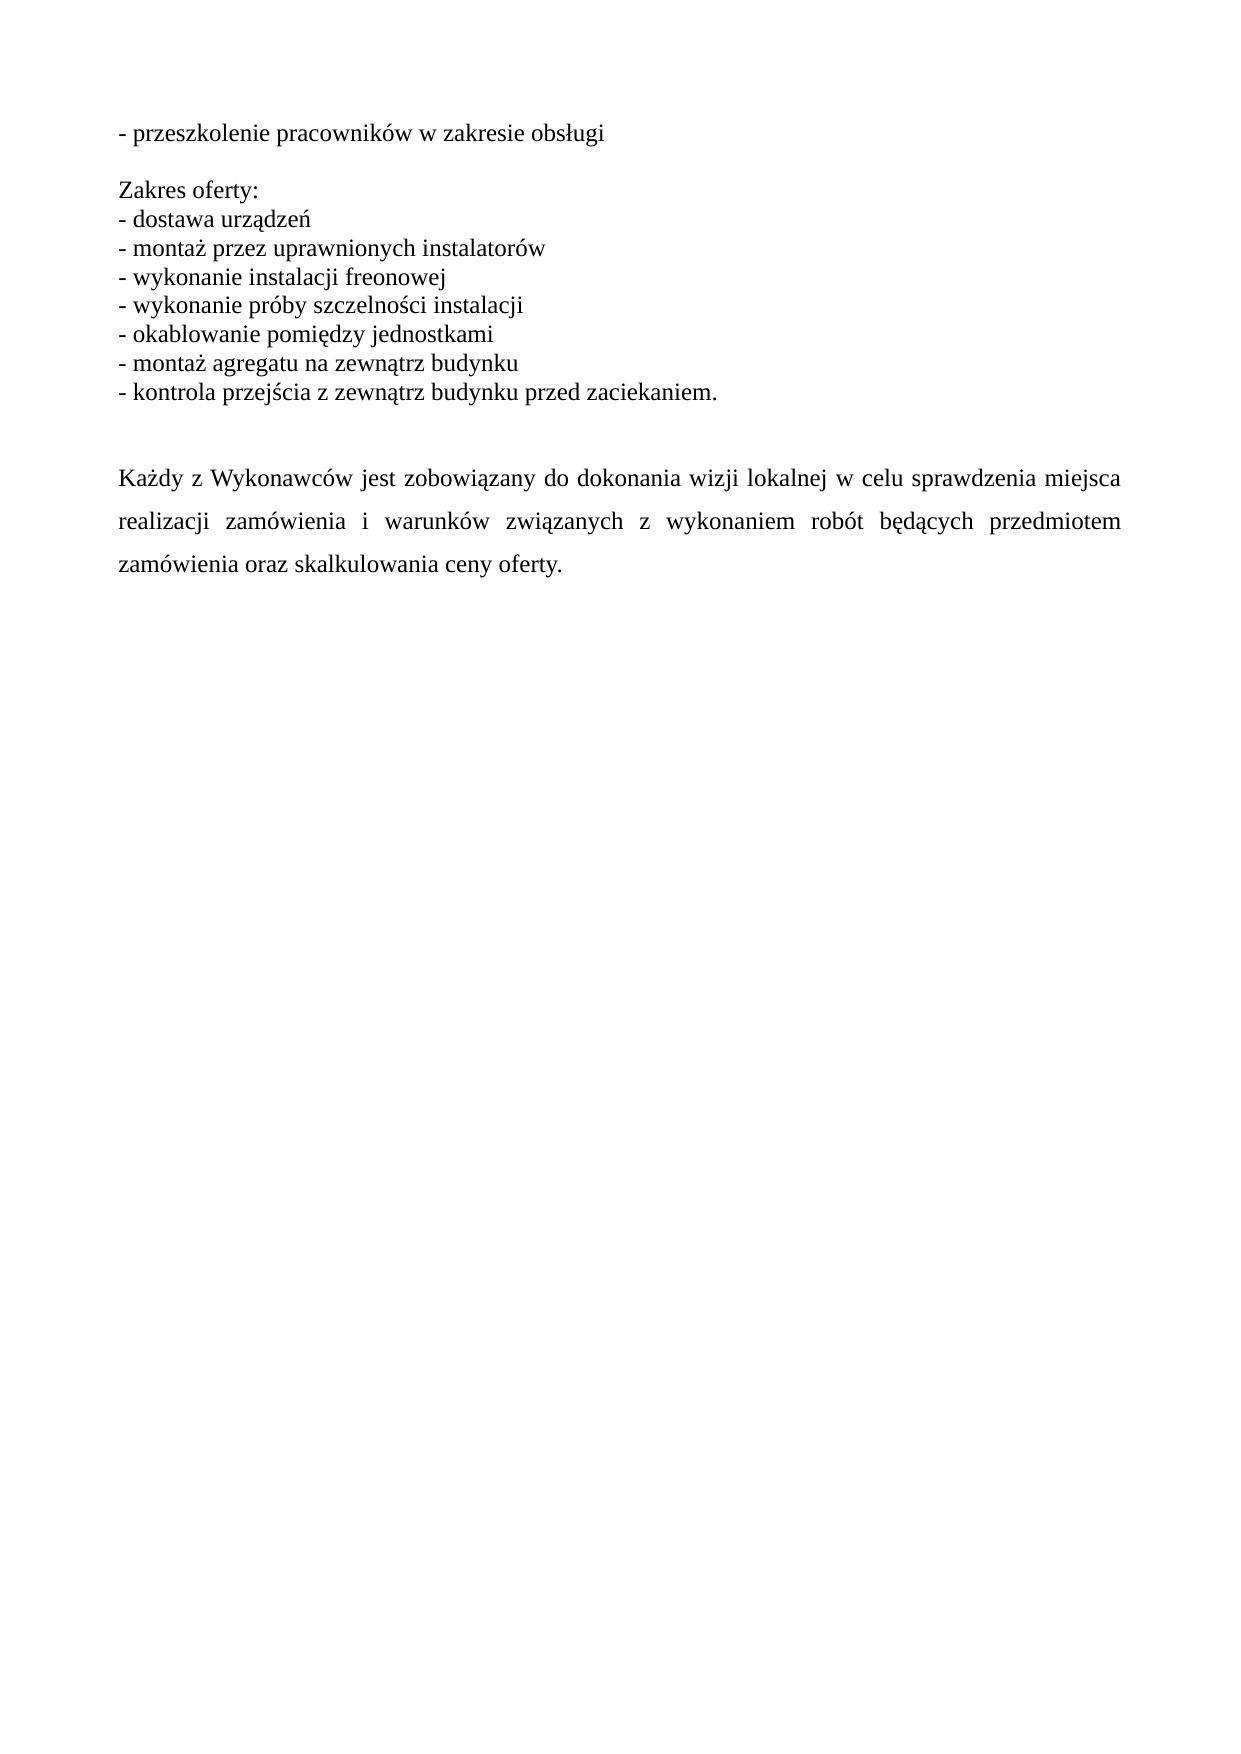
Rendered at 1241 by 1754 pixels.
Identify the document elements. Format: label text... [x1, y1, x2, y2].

text - wykonanie instalacji freonowej [118, 262, 1122, 291]
text - dostawa urządzeń [118, 204, 1122, 233]
text - przeszkolenie pracowników w zakresie obsługi [118, 118, 1122, 147]
text Zakres oferty: [118, 176, 1122, 204]
text - montaż agregatu na zewnątrz budynku [118, 348, 1122, 377]
text - okablowanie pomiędzy jednostkami [118, 319, 1122, 348]
text - wykonanie próby szczelności instalacji [118, 291, 1122, 319]
text Każdy z Wykonawców jest zobowiązany do dokonania wizji lokalnej w celu sprawdzenia miejsca realizacji zamówienia i warunków związanych z wykonaniem robót będących przedmiotem zamówienia oraz skalkulowania ceny oferty. [118, 463, 1122, 578]
text - kontrola przejścia z zewnątrz budynku przed zaciekaniem. [118, 377, 1122, 406]
text - montaż przez uprawnionych instalatorów [118, 233, 1122, 262]
